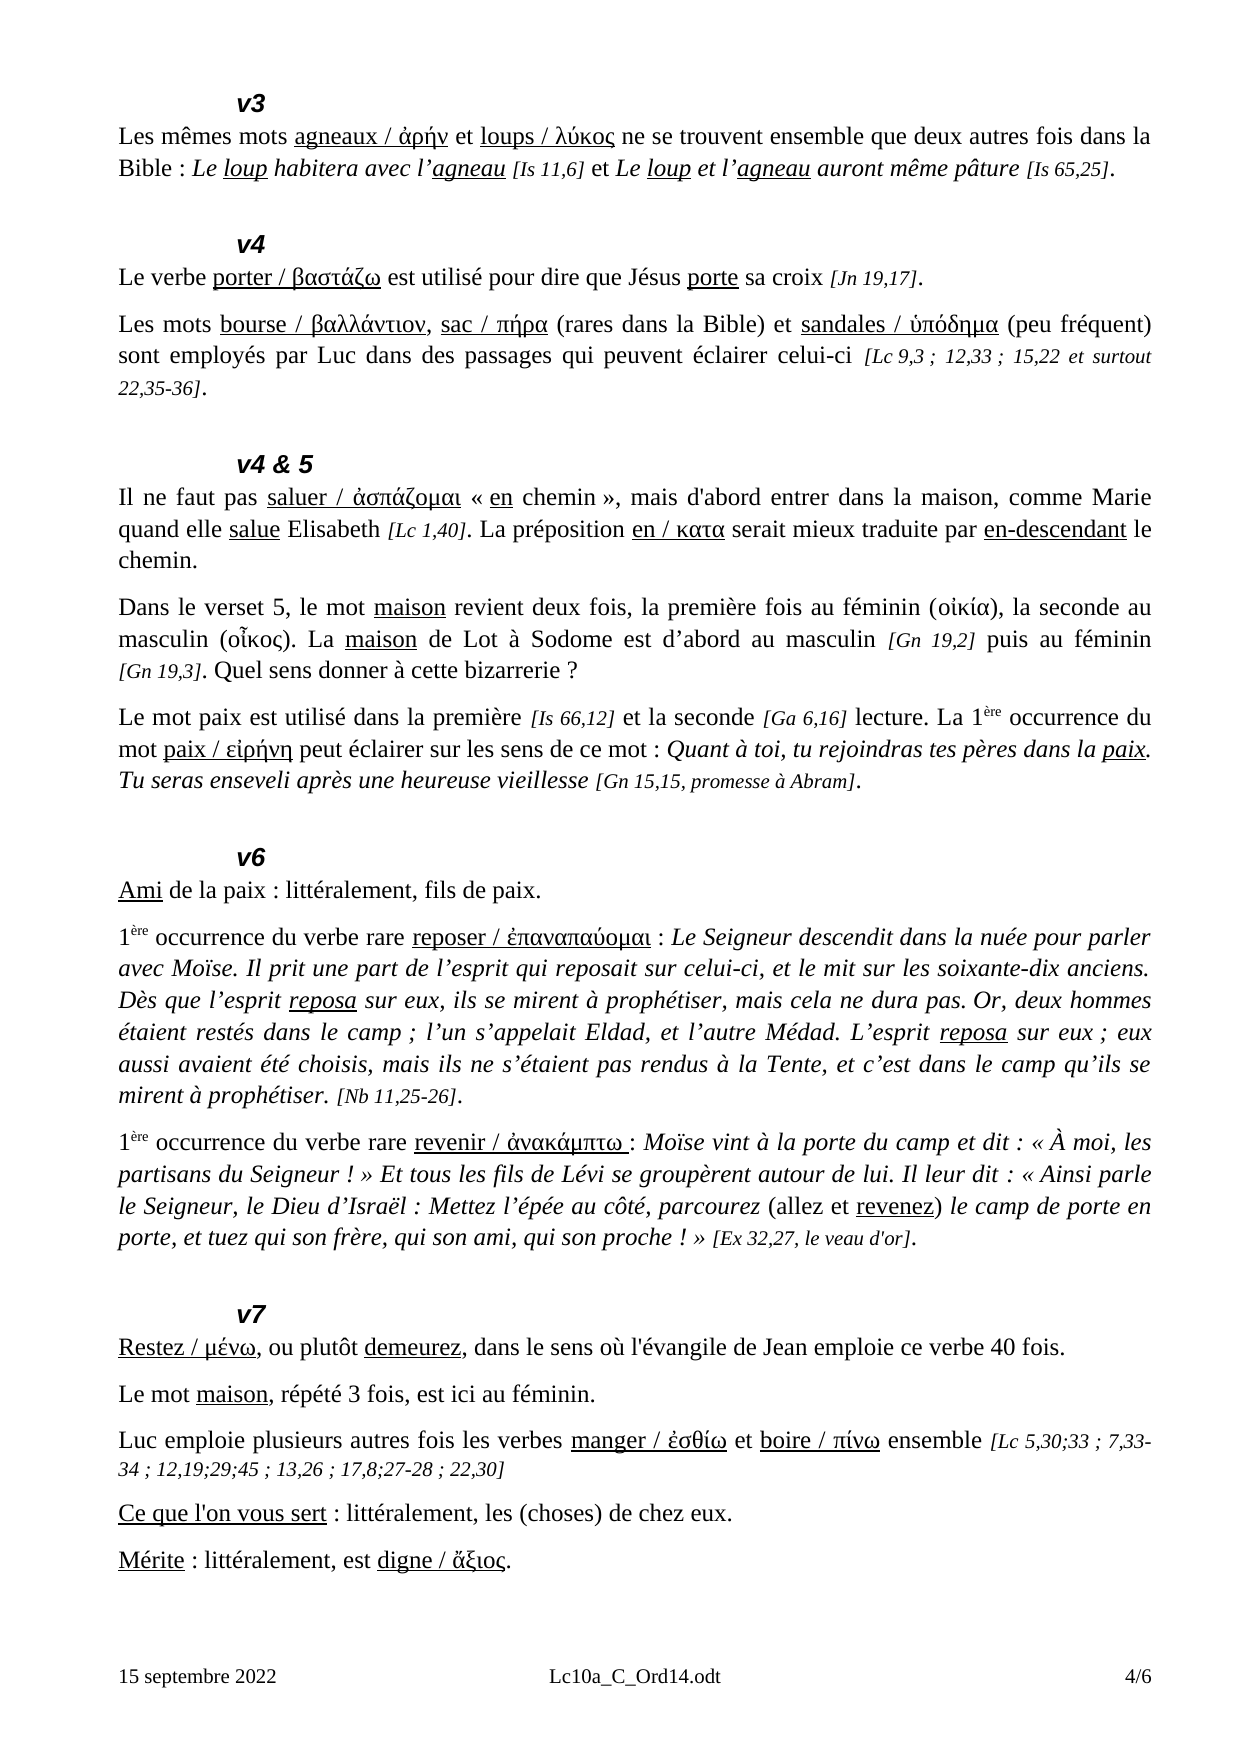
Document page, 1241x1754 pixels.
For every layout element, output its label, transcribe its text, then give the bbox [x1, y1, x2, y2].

text Dans le verset 5, le mot maison revient deux fois, la première fois au féminin (οἰκία), la seconde au masculin (οἶκος). La maison de Lot à Sodome est d’abord au masculin [Gn 19,2] puis au féminin [Gn 19,3]. Quel sens donner à cette bizarrerie ? [118, 593, 1152, 684]
subtitle v7 [236, 1300, 1152, 1329]
subtitle v3 [236, 88, 1152, 118]
text Les mots bourse / βαλλάντιον, sac / πήρα (rares dans la Bible) et sandales / ὑπόδημα (peu fréquent) sont employés par Luc dans des passages qui peuvent éclairer celui-ci [Lc 9,3 ; 12,33 ; 15,22 et surtout 22,35-36]. [118, 310, 1152, 401]
text Ami de la paix : littéralement, fils de paix. [118, 876, 1152, 904]
text Le mot paix est utilisé dans la première [Is 66,12] et la seconde [Ga 6,16] lecture. La 1ère occurrence du mot paix / εἰρήνη peut éclairer sur les sens de ce mot : Quant à toi, tu rejoindras tes pères dans la paix. Tu seras enseveli après une heureuse vieillesse [Gn 15,15, promesse à Abram]. [118, 703, 1152, 794]
subtitle v4 [236, 230, 1152, 259]
subtitle v6 [236, 843, 1152, 872]
text Les mêmes mots agneaux / ἀρήν et loups / λύκος ne se trouvent ensemble que deux autres fois dans la Bible : Le loup habitera avec l’agneau [Is 11,6] et Le loup et l’agneau auront même pâture [Is 65,25]. [118, 122, 1152, 181]
text Luc emploie plusieurs autres fois les verbes manger / ἐσθίω et boire / πίνω ensemble [Lc 5,30;33 ; 7,33-34 ; 12,19;29;45 ; 13,26 ; 17,8;27-28 ; 22,30] [118, 1426, 1152, 1481]
text Le verbe porter / βαστάζω est utilisé pour dire que Jésus porte sa croix [Jn 19,17]. [118, 263, 1152, 291]
subtitle v4 & 5 [236, 449, 1152, 479]
text Il ne faut pas saluer / ἀσπάζομαι « en chemin », mais d'abord entrer dans la maison, comme Marie quand elle salue Elisabeth [Lc 1,40]. La préposition en / κατα serait mieux traduite par en-descendant le chemin. [118, 483, 1152, 574]
text 1ère occurrence du verbe rare reposer / ἐπαναπαύομαι : Le Seigneur descendit dans la nuée pour parler avec Moïse. Il prit une part de l’esprit qui reposait sur celui-ci, et le mit sur les soixante-dix anciens. Dès que l’esprit reposa sur eux, ils se mirent à prophétiser, mais cela ne dura pas. Or, deux hommes étaient restés dans le camp ; l’un s’appelait Eldad, et l’autre Médad. L’esprit reposa sur eux ; eux aussi avaient été choisis, mais ils ne s’étaient pas rendus à la Tente, et c’est dans le camp qu’ils se mirent à prophétiser. [Nb 11,25-26]. [118, 923, 1152, 1109]
text Restez / μένω, ou plutôt demeurez, dans le sens où l'évangile de Jean emploie ce verbe 40 fois. [118, 1333, 1152, 1361]
text Ce que l'on vous sert : littéralement, les (choses) de chez eux. [118, 1499, 1152, 1527]
text 1ère occurrence du verbe rare revenir / ἀνακάμπτω : Moïse vint à la porte du camp et dit : « À moi, les partisans du Seigneur ! » Et tous les fils de Lévi se groupèrent autour de lui. Il leur dit : « Ainsi parle le Seigneur, le Dieu d’Israël : Mettez l’épée au côté, parcourez (allez et revenez) le camp de porte en porte, et tuez qui son frère, qui son ami, qui son proche ! » [Ex 32,27, le veau d'or]. [118, 1128, 1152, 1251]
text Mérite : littéralement, est digne / ἄξιος. [118, 1546, 1152, 1574]
text Le mot maison, répété 3 fois, est ici au féminin. [118, 1380, 1152, 1407]
